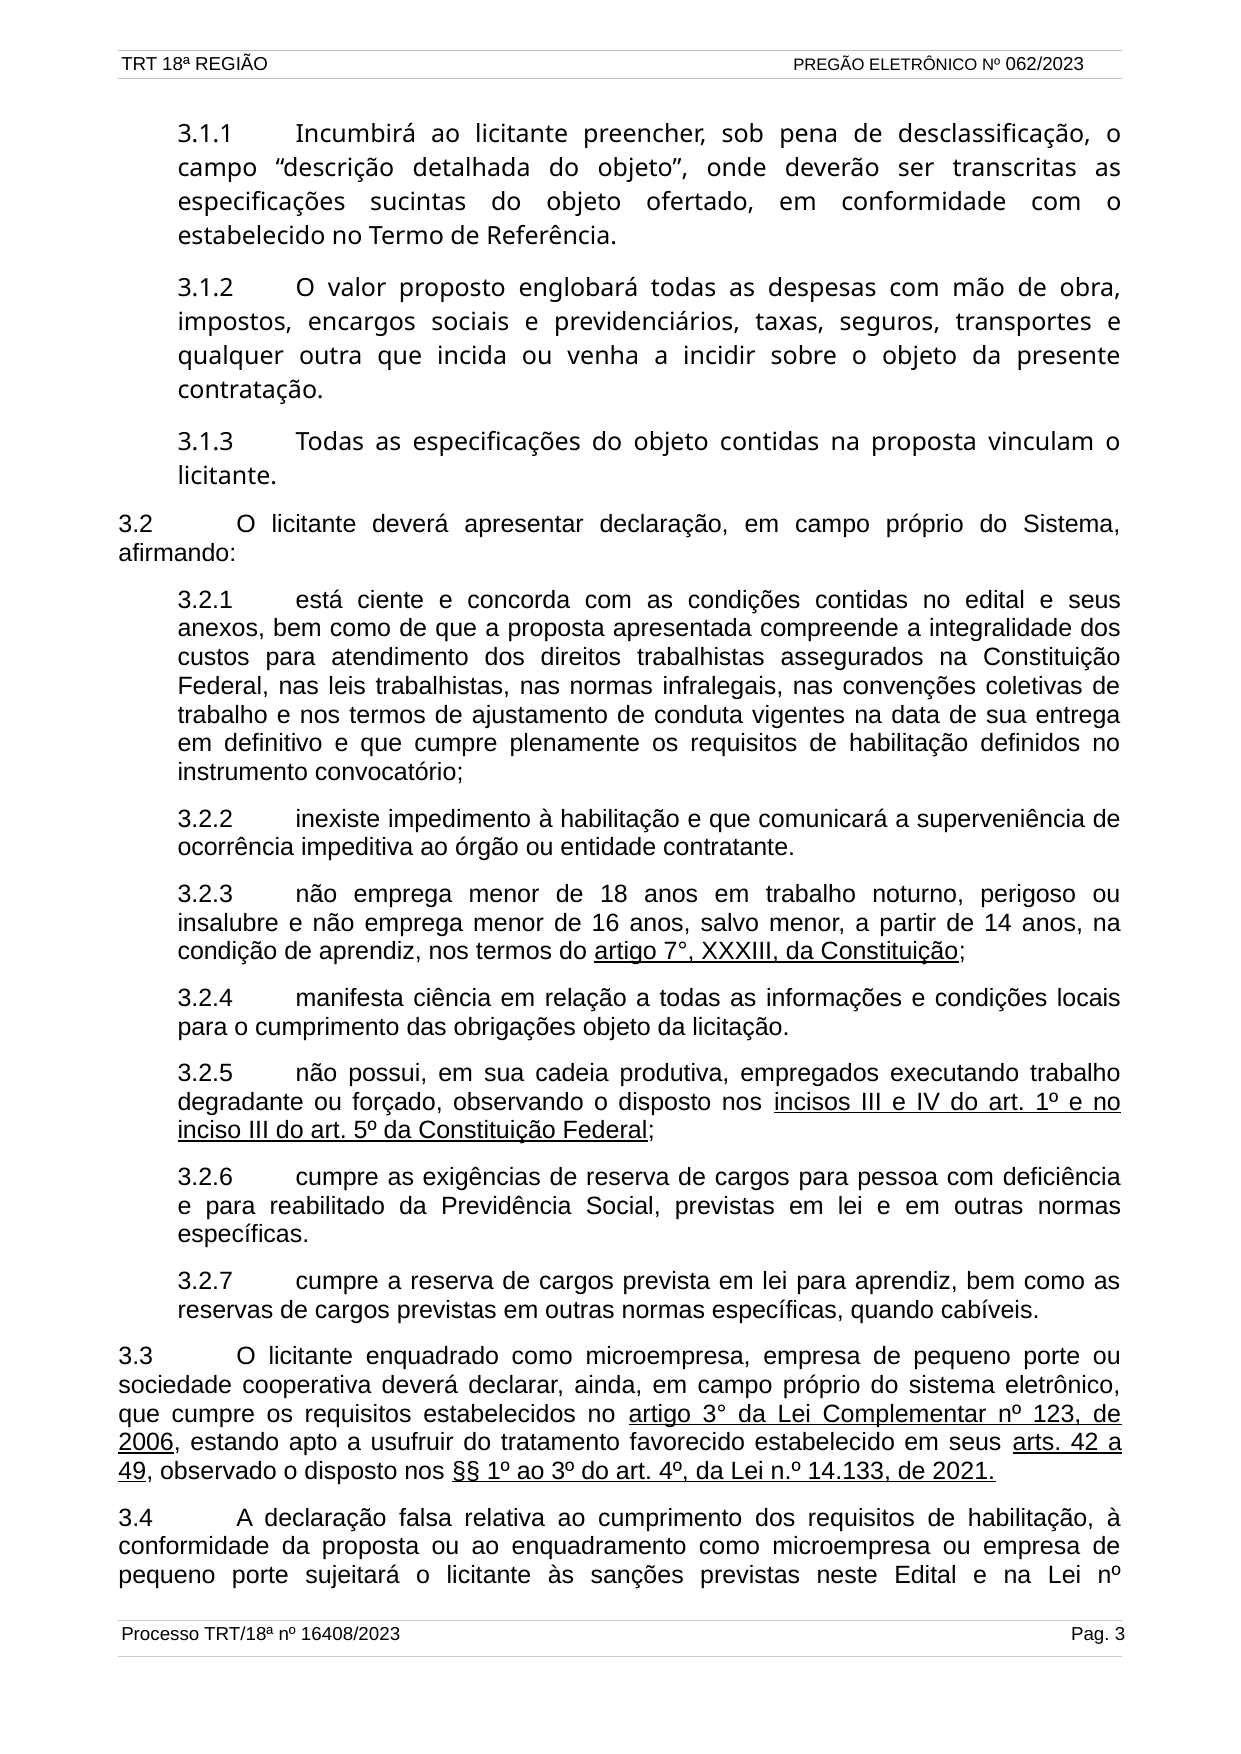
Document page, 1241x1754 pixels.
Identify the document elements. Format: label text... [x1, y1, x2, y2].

text 3.2.7 cumpre a reserva de cargos prevista em lei para aprendiz, bem como as reservas de cargos previstas em outras normas específicas, quando cabíveis. [177, 1266, 1122, 1323]
text 3.2.5 não possui, em sua cadeia produtiva, empregados executando trabalho degradante ou forçado, observando o disposto nos incisos III e IV do art. 1º e no inciso III do art. 5º da Constituição Federal; [177, 1058, 1122, 1144]
text 3.2 O licitante deverá apresentar declaração, em campo próprio do Sistema, afirmando: [118, 509, 1122, 567]
text 3.2.3 não emprega menor de 18 anos em trabalho noturno, perigoso ou insalubre e não emprega menor de 16 anos, salvo menor, a partir de 14 anos, na condição de aprendiz, nos termos do artigo 7°, XXXIII, da Constituição; [177, 879, 1122, 965]
text 3.2.4 manifesta ciência em relação a todas as informações e condições locais para o cumprimento das obrigações objeto da licitação. [177, 983, 1122, 1040]
text 3.2.6 cumpre as exigências de reserva de cargos para pessoa com deficiência e para reabilitado da Previdência Social, previstas em lei e em outras normas específicas. [177, 1162, 1122, 1248]
text 3.2.2 inexiste impedimento à habilitação e que comunicará a superveniência de ocorrência impeditiva ao órgão ou entidade contratante. [177, 803, 1122, 861]
text 3.1.3 Todas as especificações do objeto contidas na proposta vinculam o licitante. [177, 423, 1122, 492]
text 3.4 A declaração falsa relativa ao cumprimento dos requisitos de habilitação, à conformidade da proposta ou ao enquadramento como microempresa ou empresa de pequeno porte sujeitará o licitante às sanções previstas neste Edital e na Lei nº [118, 1502, 1122, 1589]
text 3.1.1 Incumbirá ao licitante preencher, sob pena de desclassificação, o campo “descrição detalhada do objeto”, onde deverão ser transcritas as especificações sucintas do objeto ofertado, em conformidade com o estabelecido no Termo de Referência. [177, 116, 1122, 252]
text 3.1.2 O valor proposto englobará todas as despesas com mão de obra, impostos, encargos sociais e previdenciários, taxas, seguros, transportes e qualquer outra que incida ou venha a incidir sobre o objeto da presente contratação. [177, 269, 1122, 406]
text 3.2.1 está ciente e concorda com as condições contidas no edital e seus anexos, bem como de que a proposta apresentada compreende a integralidade dos custos para atendimento dos direitos trabalhistas assegurados na Constituição Federal, nas leis trabalhistas, nas normas infralegais, nas convenções coletivas de trabalho e nos termos de ajustamento de conduta vigentes na data de sua entrega em definitivo e que cumpre plenamente os requisitos de habilitação definidos no instrumento convocatório; [177, 584, 1122, 786]
text 3.3 O licitante enquadrado como microempresa, empresa de pequeno porte ou sociedade cooperativa deverá declarar, ainda, em campo próprio do sistema eletrônico, que cumpre os requisitos estabelecidos no artigo 3° da Lei Complementar nº 123, de 2006, estando apto a usufruir do tratamento favorecido estabelecido em seus arts. 42 a 49, observado o disposto nos §§ 1º ao 3º do art. 4º, da Lei n.º 14.133, de 2021. [118, 1341, 1122, 1485]
